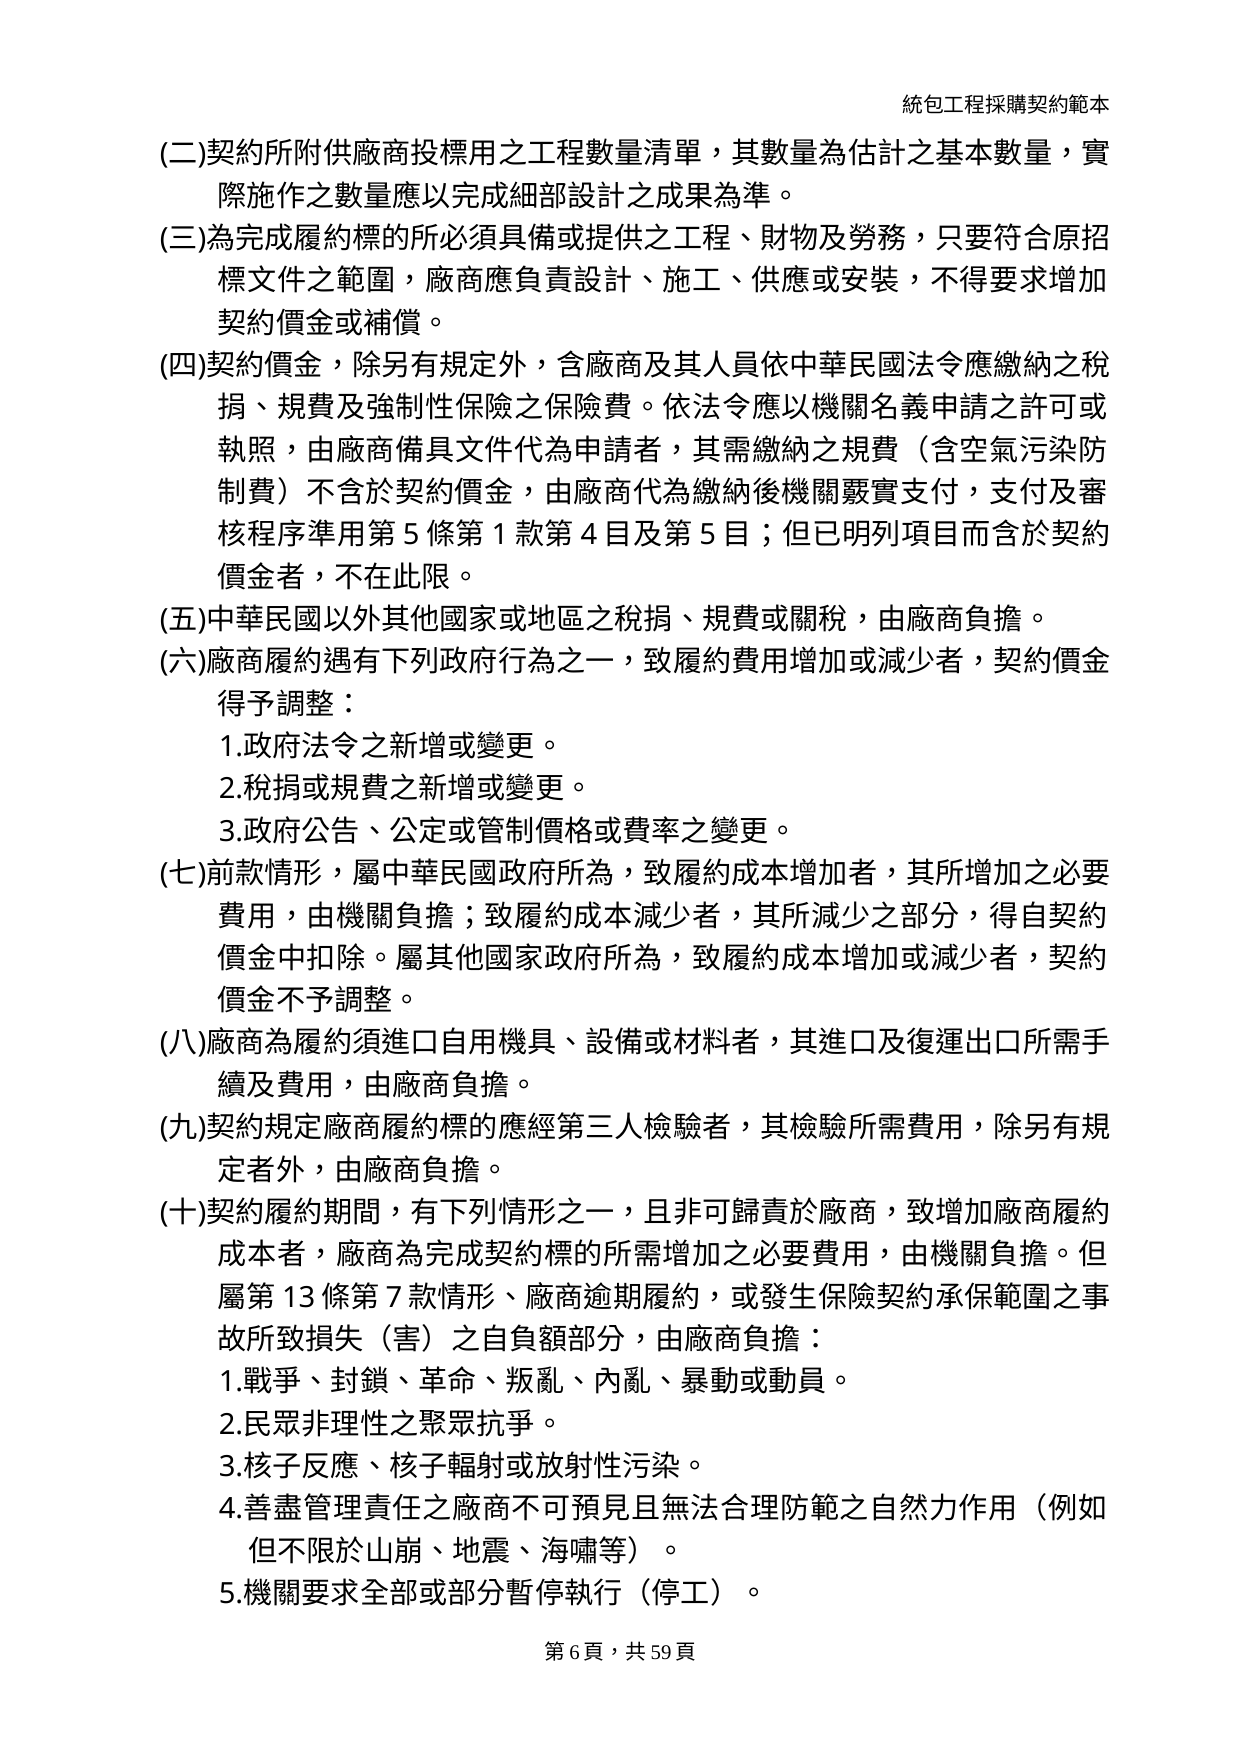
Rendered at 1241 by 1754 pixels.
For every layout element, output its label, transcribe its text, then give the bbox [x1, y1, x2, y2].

text 3.政府公告、公定或管制價格或費率之變更。 [218, 807, 1104, 850]
text (九)契約規定廠商履約標的應經第三人檢驗者，其檢驗所需費用，除另有規定者外，由廠商負擔。 [159, 1104, 1110, 1188]
text (二)契約所附供廠商投標用之工程數量清單，其數量為估計之基本數量，實際施作之數量應以完成細部設計之成果為準。 [159, 130, 1110, 214]
text (四)契約價金，除另有規定外，含廠商及其人員依中華民國法令應繳納之稅捐、規費及強制性保險之保險費。依法令應以機關名義申請之許可或執照，由廠商備具文件代為申請者，其需繳納之規費（含空氣污染防制費）不含於契約價金，由廠商代為繳納後機關覈實支付，支付及審核程序準用第5條第1款第4目及第5目；但已明列項目而含於契約價金者，不在此限。 [159, 342, 1110, 596]
text (七)前款情形，屬中華民國政府所為，致履約成本增加者，其所增加之必要費用，由機關負擔；致履約成本減少者，其所減少之部分，得自契約價金中扣除。屬其他國家政府所為，致履約成本增加或減少者，契約價金不予調整。 [159, 850, 1110, 1019]
text 2.稅捐或規費之新增或變更。 [218, 765, 1104, 807]
text 1.政府法令之新增或變更。 [218, 723, 1104, 765]
text 3.核子反應、核子輻射或放射性污染。 [218, 1443, 1108, 1485]
text 5.機關要求全部或部分暫停執行（停工）。 [218, 1570, 1108, 1612]
text (八)廠商為履約須進口自用機具、設備或材料者，其進口及復運出口所需手續及費用，由廠商負擔。 [159, 1019, 1110, 1104]
text (五)中華民國以外其他國家或地區之稅捐、規費或關稅，由廠商負擔。 [159, 596, 1110, 638]
text (六)廠商履約遇有下列政府行為之一，致履約費用增加或減少者，契約價金得予調整： [159, 638, 1110, 723]
text 2.民眾非理性之聚眾抗爭。 [218, 1400, 1108, 1443]
text 1.戰爭、封鎖、革命、叛亂、內亂、暴動或動員。 [218, 1358, 1108, 1400]
text (三)為完成履約標的所必須具備或提供之工程、財物及勞務，只要符合原招標文件之範圍，廠商應負責設計、施工、供應或安裝，不得要求增加契約價金或補償。 [159, 214, 1110, 342]
text 4.善盡管理責任之廠商不可預見且無法合理防範之自然力作用（例如但不限於山崩、地震、海嘯等）。 [218, 1485, 1108, 1570]
text (十)契約履約期間，有下列情形之一，且非可歸責於廠商，致增加廠商履約成本者，廠商為完成契約標的所需增加之必要費用，由機關負擔。但屬第13條第7款情形、廠商逾期履約，或發生保險契約承保範圍之事故所致損失（害）之自負額部分，由廠商負擔： [159, 1188, 1110, 1358]
